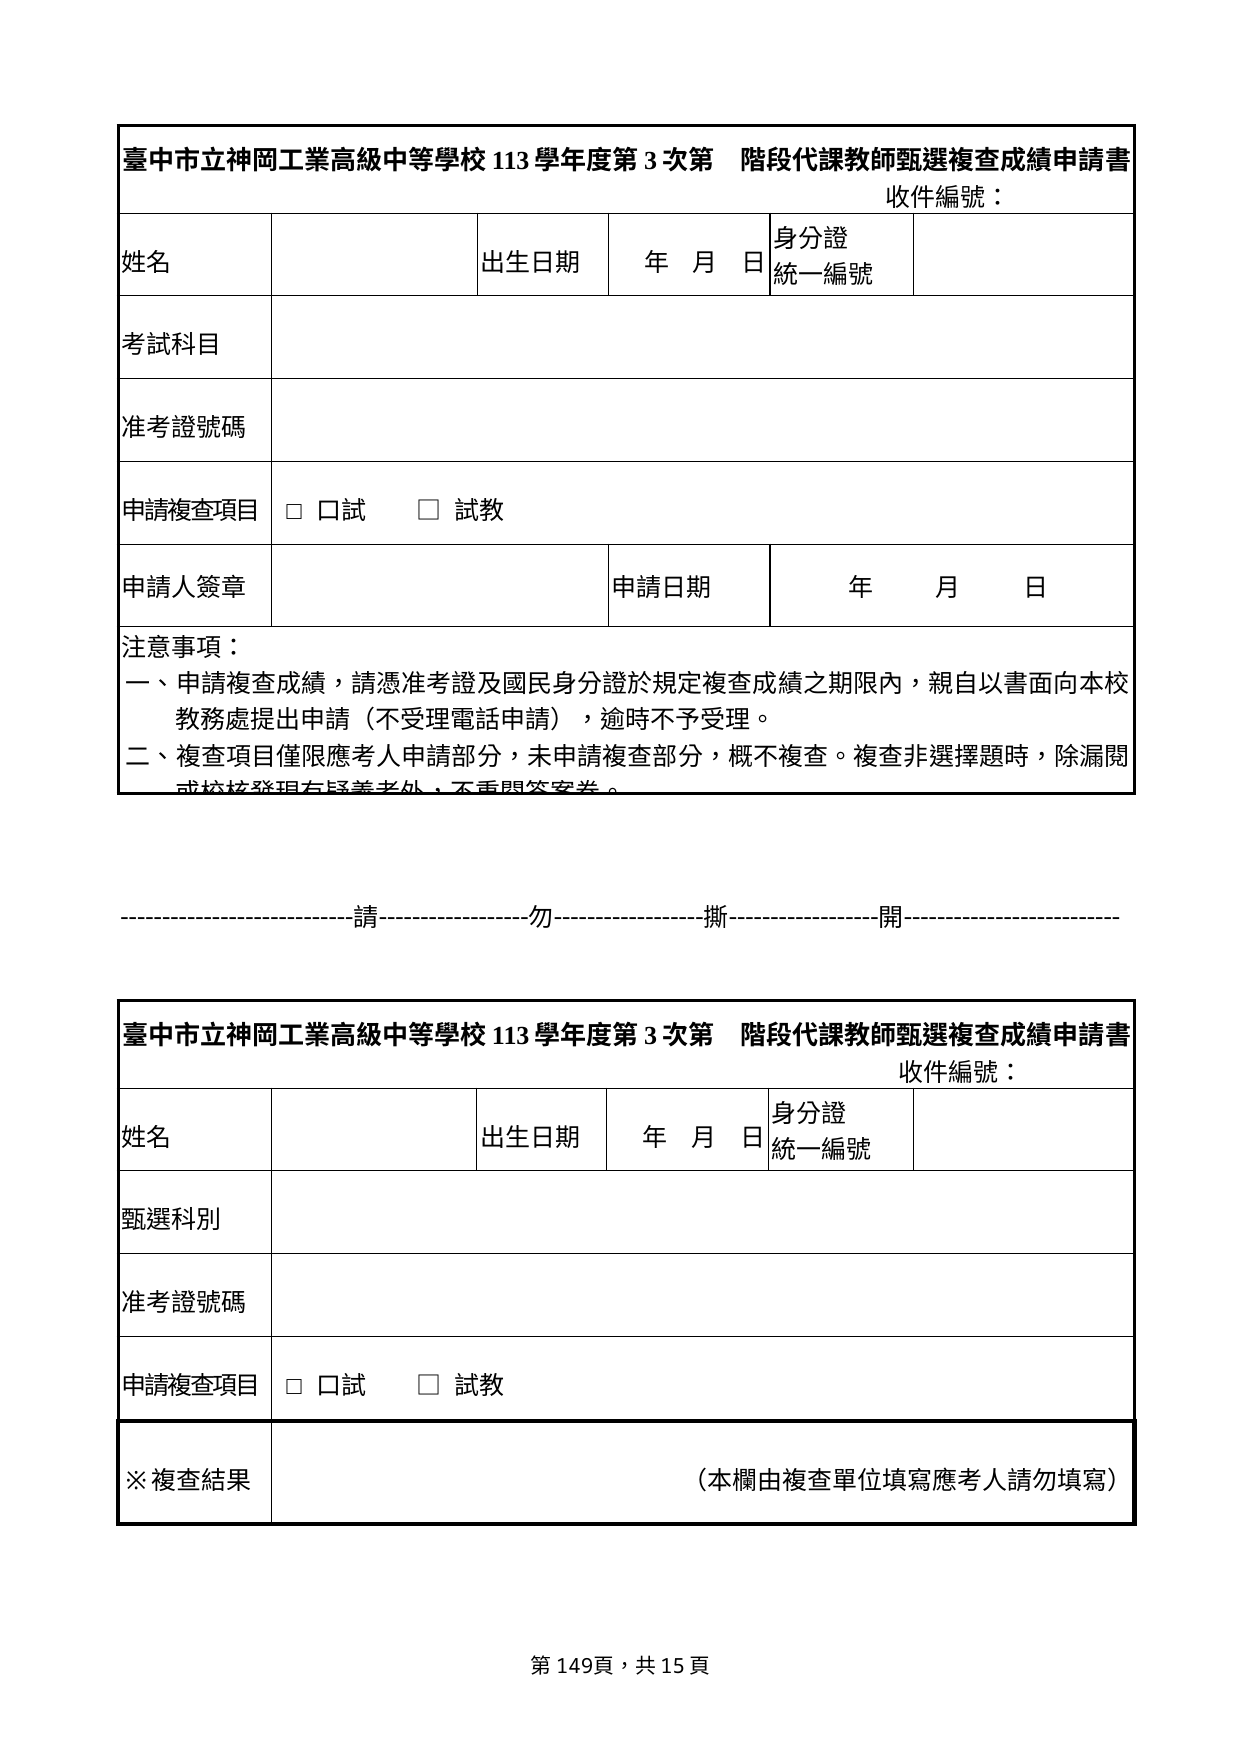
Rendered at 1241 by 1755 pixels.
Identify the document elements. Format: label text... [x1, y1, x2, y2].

table_cell 申請日期 [609, 545, 769, 626]
table_cell 姓名 [120, 214, 271, 295]
table_cell 出生日期 [477, 1089, 606, 1170]
table_cell 准考證號碼 [120, 379, 271, 461]
table_cell [272, 545, 608, 626]
table_cell [272, 1171, 1133, 1253]
table_cell 申請複查項目 [120, 1337, 271, 1418]
table_cell [272, 1089, 476, 1170]
table_cell [914, 214, 1133, 295]
table_cell 姓名 [120, 1089, 271, 1170]
table_header 臺中市立神岡工業高級中等學校113學年度第3次第 階段代課教師甄選複查成績申請書 收件編號： [120, 1002, 1133, 1088]
table_cell 年 月 日 [607, 1089, 768, 1170]
table_cell 身分證 統一編號 [769, 1089, 913, 1170]
text ----------------------------請------------------勿------------------撕------------------開-------------------------- [118, 874, 1122, 936]
table_cell [272, 379, 1133, 461]
table_cell [272, 214, 477, 295]
table_cell [272, 1254, 1133, 1336]
table_cell 甄選科別 [120, 1171, 271, 1253]
table_cell 出生日期 [478, 214, 608, 295]
table_cell □ 口試 □ 試教 [272, 462, 1133, 543]
table_cell 申請人簽章 [120, 545, 271, 626]
table_cell 身分證 統一編號 [771, 214, 913, 295]
table_cell [914, 1089, 1133, 1170]
table_cell ※複查結果 [120, 1423, 271, 1522]
table_header 臺中市立神岡工業高級中等學校113學年度第3次第 階段代課教師甄選複查成績申請書 收件編號： [120, 127, 1133, 213]
table_cell [272, 296, 1133, 378]
table_cell 申請複查項目 [120, 462, 271, 543]
table_cell （本欄由複查單位填寫應考人請勿填寫） [272, 1423, 1132, 1522]
table_cell 年 月 日 [609, 214, 769, 295]
table_cell 考試科目 [120, 296, 271, 378]
table_cell □ 口試 □ 試教 [272, 1337, 1133, 1418]
table_cell 准考證號碼 [120, 1254, 271, 1336]
table_cell 注意事項： 一、申請複查成績，請憑准考證及國民身分證於規定複查成績之期限內，親自以書面向本校教務處提出申請（不受理電話申請），逾時不予受理。 二、複查項目僅限應考人申請部分，未申請複查部分，概不複查。複查非選擇題時，除漏閱或校核發現有疑義者外，不重閱答案卷。 [120, 627, 1133, 792]
table_cell 年 月 日 [771, 545, 1133, 626]
